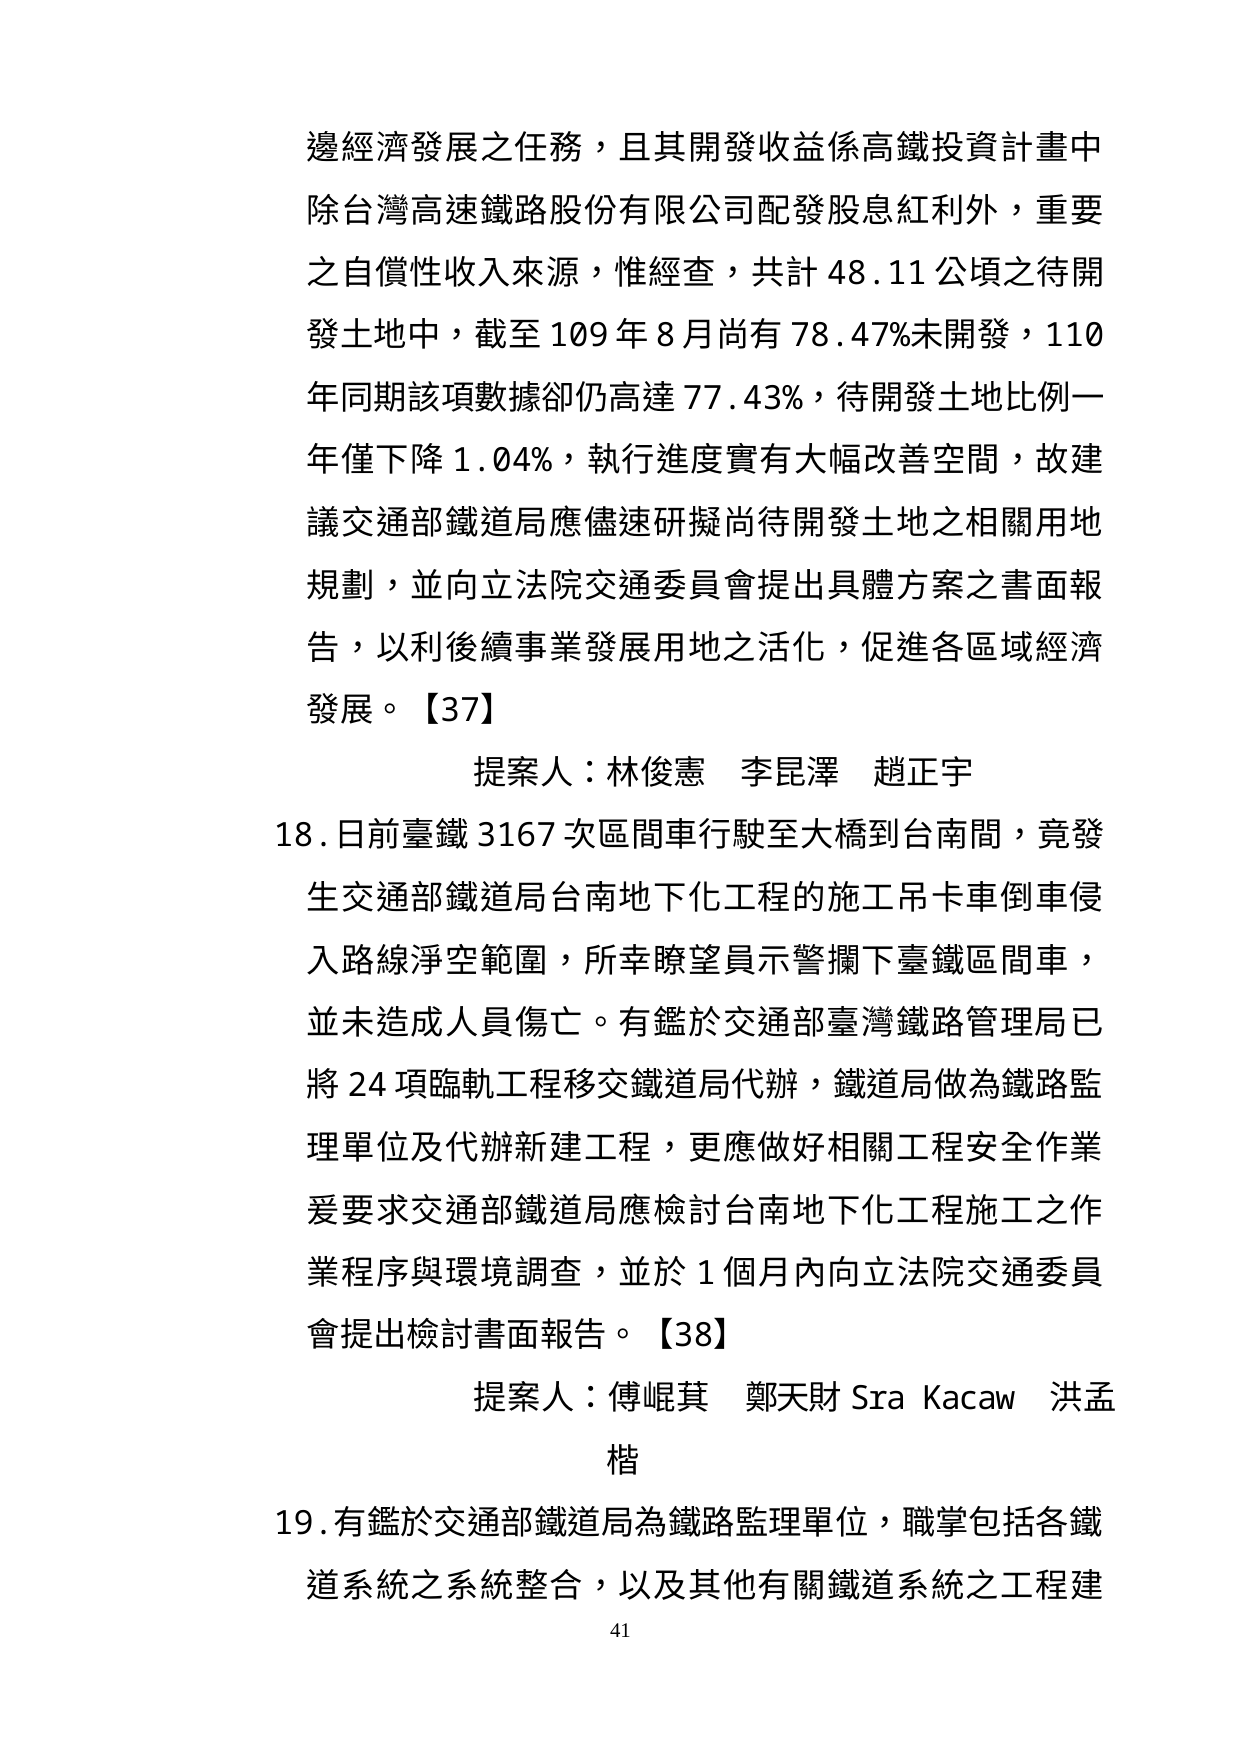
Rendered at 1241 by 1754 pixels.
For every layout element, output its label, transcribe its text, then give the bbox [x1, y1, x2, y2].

text 提案人：林俊憲 李昆澤 趙正宇 [473, 728, 1117, 791]
subtitle 17.交通部自104年10月底由台灣高速鐵路股份有限公司收回高鐵車站特定區五站事業發展用地迄今已逾5年，惟截至110年8月底，僅高鐵臺南車站事業發展用地部分完成招商作業，尚有77.43%之土地待開發。高鐵站區事業發展用地位居車站核心區，肩負帶動周邊經濟發展之任務，且其開發收益係高鐵投資計畫中，除台灣高速鐵路股份有限公司配發股息紅利外，重要之自償性收入來源，惟經查，共計48.11公頃之待開發土地中，截至109年8月尚有78.47%未開發，110年同期該項數據卻仍高達77.43%，待開發土地比例一年僅下降1.04%，執行進度實有大幅改善空間，故建議交通部鐵道局應儘速研擬尚待開發土地之相關用地規劃，並向立法院交通委員會提出具體方案之書面報告，以利後續事業發展用地之活化，促進各區域經濟發展。【37】 [273, 103, 1104, 728]
text 提案人：傅崐萁 鄭天財Sra Kacaw 洪孟楷 [473, 1353, 1117, 1478]
subtitle 19.有鑑於交通部鐵道局為鐵路監理單位，職掌包括各鐵道系統之系統整合，以及其他有關鐵道系統之工程建設及監督管理等工作。由於臺鐵為提升列車行車安全，於108年底起提出建立「以5G、多元通訊為架構之行車控制4.0系統」之構想，並於109年研擬具體研究發展計畫提報行政院科技會報辦公室，申請國家科學技術發展基金管理會補助。然該計畫遭專家學者質疑，除臺鐵列車車種複雜，若未來要再購買新車、推動電務智慧化，整合並建構全線通用的行車系統有其難度，且國產自製控制系統，若缺乏第三方驗證，恐衍生新的安全問題。爰要求交通部鐵道局針對監理「行車控制4.0系統」計畫，臺灣鐵路管理局應落實第三方專業機構驗證，以確保系統運作無虞。【39】 [273, 1478, 1104, 1603]
subtitle 18.日前臺鐵3167次區間車行駛至大橋到台南間，竟發生交通部鐵道局台南地下化工程的施工吊卡車倒車侵入路線淨空範圍，所幸瞭望員示警攔下臺鐵區間車，並未造成人員傷亡。有鑑於交通部臺灣鐵路管理局已將24項臨軌工程移交鐵道局代辦，鐵道局做為鐵路監理單位及代辦新建工程，更應做好相關工程安全作業。爰要求交通部鐵道局應檢討台南地下化工程施工之作業程序與環境調查，並於1個月內向立法院交通委員會提出檢討書面報告。【38】 [273, 791, 1104, 1353]
